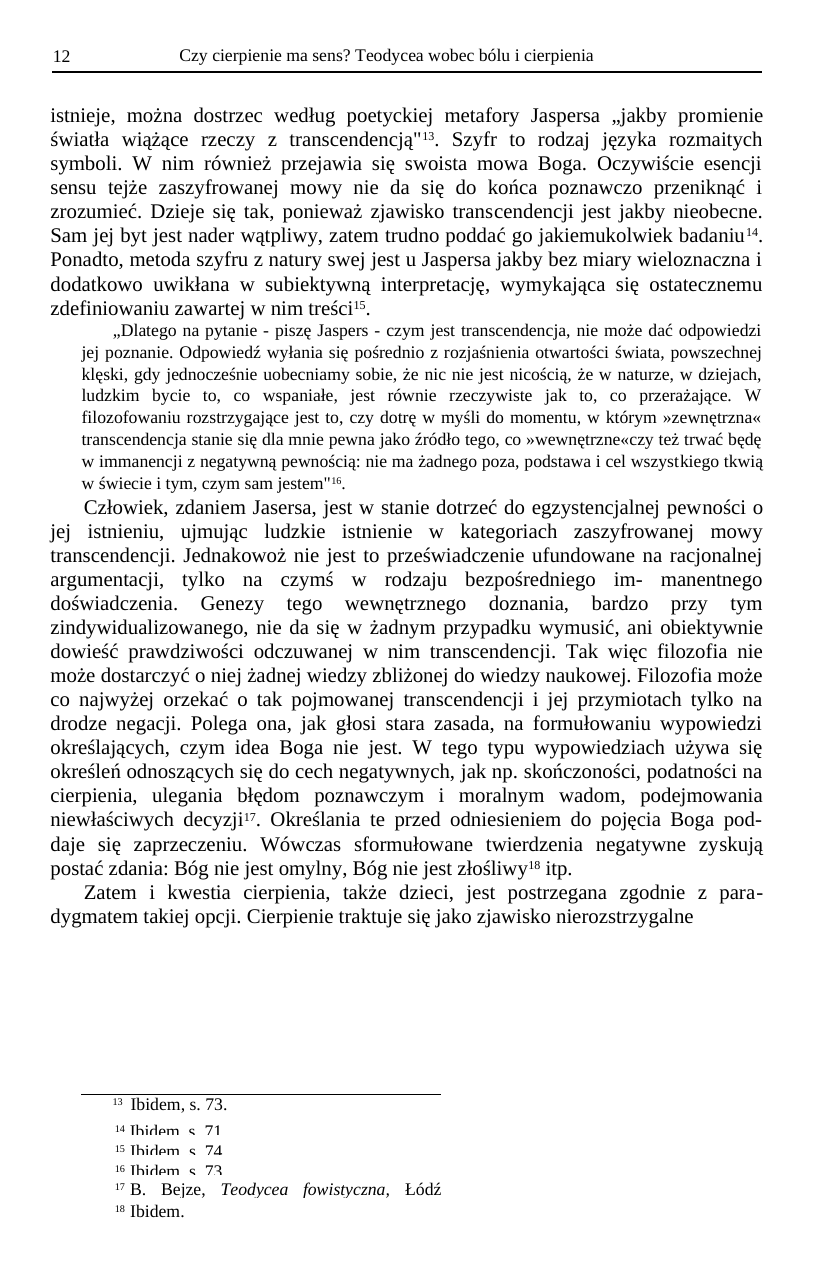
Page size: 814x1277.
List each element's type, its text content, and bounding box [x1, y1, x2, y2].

text 17 B. Bejze, Teodycea fowistyczna, Łódź 1999, s. 74. [81, 1179, 441, 1197]
text 16 Ibidem, s. 73. [81, 1161, 441, 1175]
text Człowiek, zdaniem Jasersa, jest w stanie dotrzeć do egzystencjalnej pew­ności o jej istnieniu, ujmując ludzkie istnienie w kategoriach zaszyfrowanej mowy transcendencji. Jednakowoż nie jest to przeświadczenie ufundowane na racjonalnej argumentacji, tylko na czymś w rodzaju bezpośredniego im- manentnego doświadczenia. Genezy tego wewnętrznego doznania, bardzo przy tym zindywidualizowanego, nie da się w żadnym przypadku wymu­sić, ani obiektywnie dowieść prawdziwości odczuwanej w nim transcenden­cji. Tak więc filozofia nie może dostarczyć o niej żadnej wiedzy zbliżonej do wiedzy naukowej. Filozofia może co najwyżej orzekać o tak pojmowanej transcendencji i jej przymiotach tylko na drodze negacji. Polega ona, jak głosi stara zasada, na formułowaniu wypowiedzi określających, czym idea Boga nie jest. W tego typu wypowiedziach używa się określeń odnoszących się do cech negatywnych, jak np. skończoności, podatności na cierpienia, ulegania błędom poznawczym i moralnym wadom, podejmowania niewła­ściwych decyzji17. Określania te przed odniesieniem do pojęcia Boga pod- daje się zaprzeczeniu. Wówczas sformułowane twierdzenia negatywne zy­skują postać zdania: Bóg nie jest omylny, Bóg nie jest złośliwy18 itp. [50, 494, 763, 879]
text istnieje, można dostrzec według poetyckiej metafory Jaspersa „jakby pro­mienie światła wiążące rzeczy z transcendencją"13. Szyfr to rodzaj języka rozmaitych symboli. W nim również przejawia się swoista mowa Boga. Oczywiście esencji sensu tejże zaszyfrowanej mowy nie da się do końca poznawczo przeniknąć i zrozumieć. Dzieje się tak, ponieważ zjawisko trans­cendencji jest jakby nieobecne. Sam jej byt jest nader wątpliwy, zatem trudno poddać go jakiemukolwiek badaniu14. Ponadto, metoda szyfru z natury swej jest u Jaspersa jakby bez miary wieloznaczna i dodatkowo uwikłana w su­biektywną interpretację, wymykająca się ostatecznemu zdefiniowaniu za­wartej w nim treści15. [50, 103, 763, 319]
text 15 Ibidem, s. 74. [81, 1141, 441, 1155]
text 18 Ibidem. [81, 1201, 441, 1219]
text 12 [53, 46, 77, 66]
text Zatem i kwestia cierpienia, także dzieci, jest postrzegana zgodnie z para­dygmatem takiej opcji. Cierpienie traktuje się jako zjawisko nierozstrzygalne [50, 879, 763, 928]
text 14 Ibidem, s. 71. [81, 1121, 441, 1134]
text Czy cierpienie ma sens? Teodycea wobec bólu i cierpienia [179, 44, 634, 65]
text „Dlatego na pytanie - piszę Jaspers - czym jest transcendencja, nie może dać odpowiedzi jej poznanie. Odpowiedź wyłania się pośrednio z rozjaśnienia otwartości świata, powszechnej klęski, gdy jednocześnie uobecniamy sobie, że nic nie jest nicością, że w naturze, w dziejach, ludzkim bycie to, co wspaniałe, jest równie rzeczywiste jak to, co przerażające. W filozofowaniu rozstrzygające jest to, czy dotrę w myśli do momentu, w którym »zewnętrzna« transcendencja stanie się dla mnie pewna jako źródło tego, co »wewnętrzne«czy też trwać będę w im­manencji z negatywną pewnością: nie ma żadnego poza, podstawa i cel wszyst­kiego tkwią w świecie i tym, czym sam jestem"16. [81, 319, 763, 493]
text 13 Ibidem, s. 73. [81, 1095, 441, 1114]
